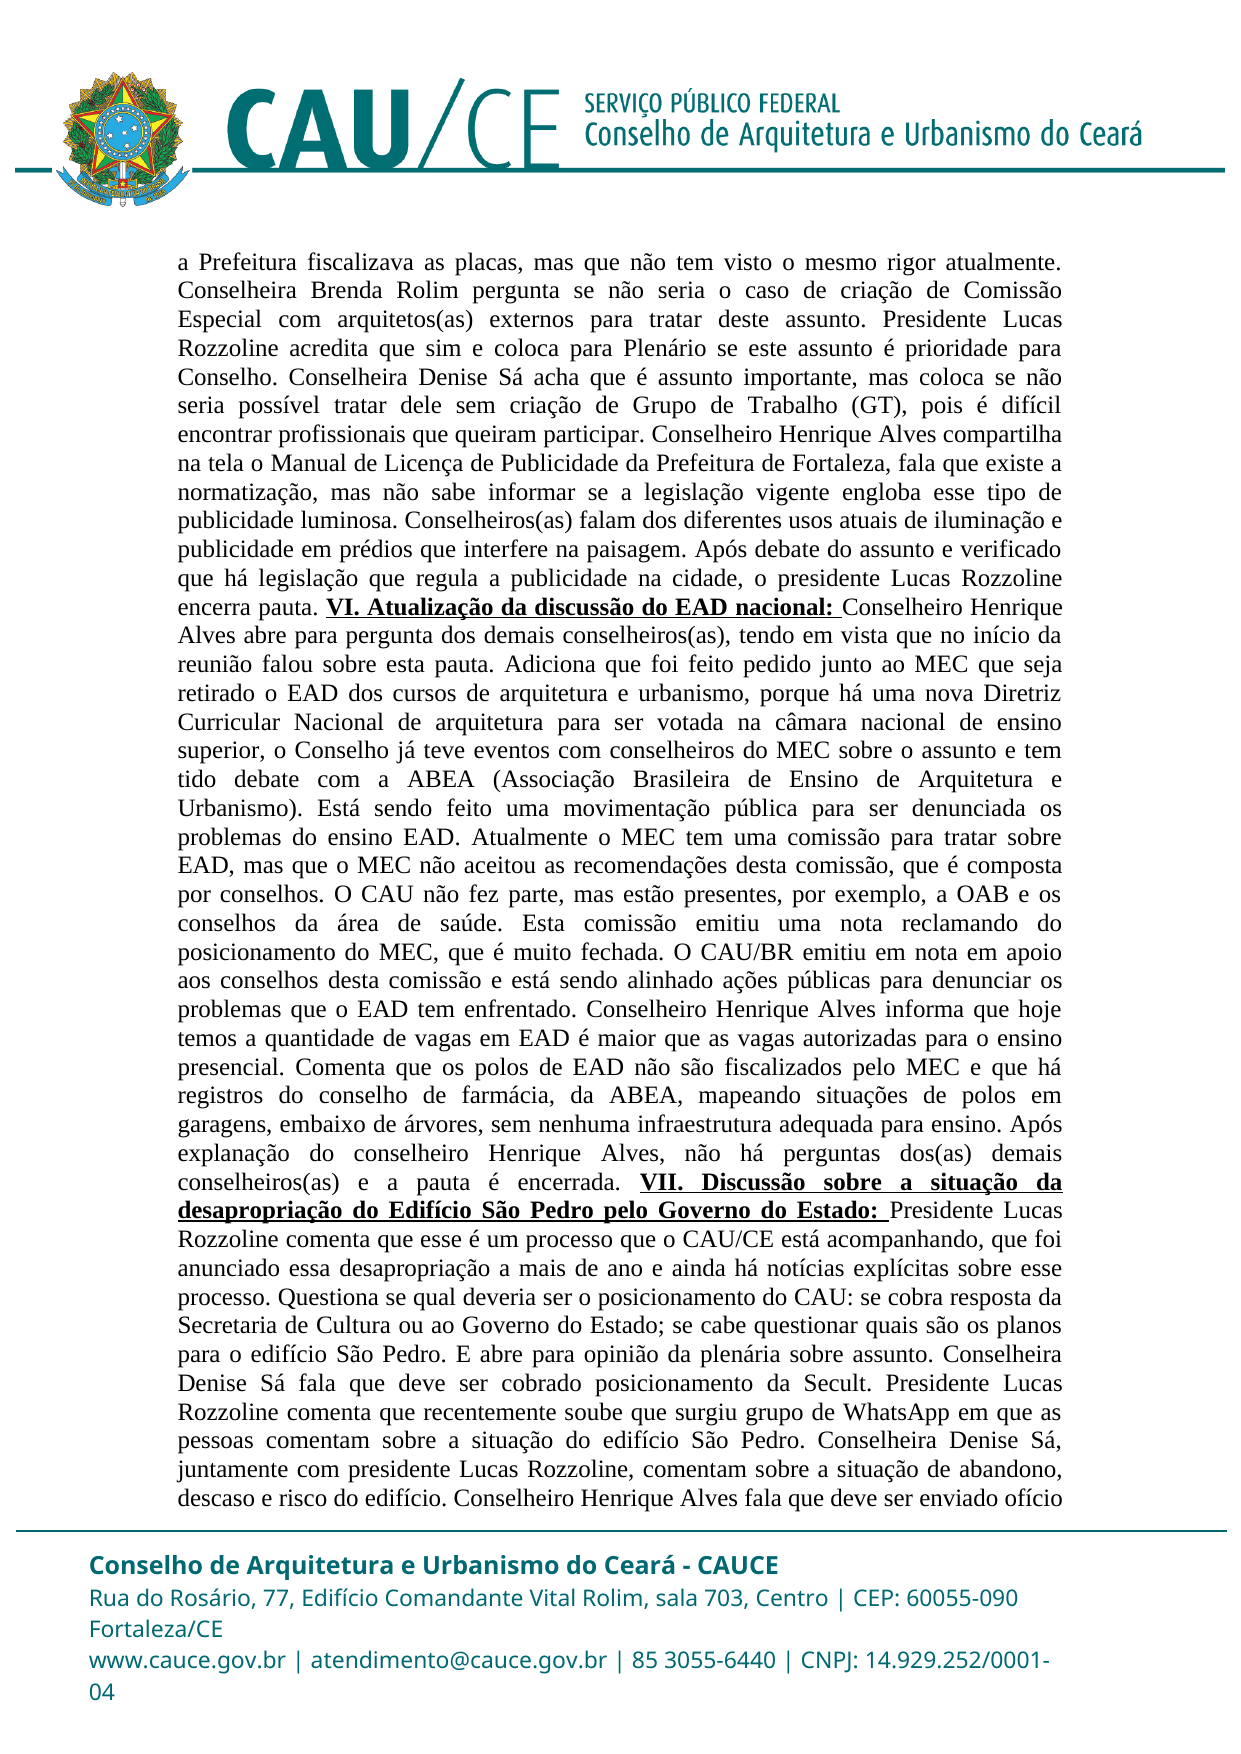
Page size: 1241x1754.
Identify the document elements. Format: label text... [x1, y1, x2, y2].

text a Prefeitura fiscalizava as placas, mas que não tem visto o mesmo rigor atualmente. Conselheira Brenda Rolim pergunta se não seria o caso de criação de Comissão Especial com arquitetos(as) externos para tratar deste assunto. Presidente Lucas Rozzoline acredita que sim e coloca para Plenário se este assunto é prioridade para Conselho. Conselheira Denise Sá acha que é assunto importante, mas coloca se não seria possível tratar dele sem criação de Grupo de Trabalho (GT), pois é difícil encontrar profissionais que queiram participar. Conselheiro Henrique Alves compartilha na tela o Manual de Licença de Publicidade da Prefeitura de Fortaleza, fala que existe a normatização, mas não sabe informar se a legislação vigente engloba esse tipo de publicidade luminosa. Conselheiros(as) falam dos diferentes usos atuais de iluminação e publicidade em prédios que interfere na paisagem. Após debate do assunto e verificado que há legislação que regula a publicidade na cidade, o presidente Lucas Rozzoline encerra pauta. VI. Atualização da discussão do EAD nacional: Conselheiro Henrique Alves abre para pergunta dos demais conselheiros(as), tendo em vista que no início da reunião falou sobre esta pauta. Adiciona que foi feito pedido junto ao MEC que seja retirado o EAD dos cursos de arquitetura e urbanismo, porque há uma nova Diretriz Curricular Nacional de arquitetura para ser votada na câmara nacional de ensino superior, o Conselho já teve eventos com conselheiros do MEC sobre o assunto e tem tido debate com a ABEA (Associação Brasileira de Ensino de Arquitetura e Urbanismo). Está sendo feito uma movimentação pública para ser denunciada os problemas do ensino EAD. Atualmente o MEC tem uma comissão para tratar sobre EAD, mas que o MEC não aceitou as recomendações desta comissão, que é composta por conselhos. O CAU não fez parte, mas estão presentes, por exemplo, a OAB e os conselhos da área de saúde. Esta comissão emitiu uma nota reclamando do posicionamento do MEC, que é muito fechada. O CAU/BR emitiu em nota em apoio aos conselhos desta comissão e está sendo alinhado ações públicas para denunciar os problemas que o EAD tem enfrentado. Conselheiro Henrique Alves informa que hoje temos a quantidade de vagas em EAD é maior que as vagas autorizadas para o ensino presencial. Comenta que os polos de EAD não são fiscalizados pelo MEC e que há registros do conselho de farmácia, da ABEA, mapeando situações de polos em garagens, embaixo de árvores, sem nenhuma infraestrutura adequada para ensino. Após explanação do conselheiro Henrique Alves, não há perguntas dos(as) demais conselheiros(as) e a pauta é encerrada. VII. Discussão sobre a situação da desapropriação do Edifício São Pedro pelo Governo do Estado: Presidente Lucas Rozzoline comenta que esse é um processo que o CAU/CE está acompanhando, que foi anunciado essa desapropriação a mais de ano e ainda há notícias explícitas sobre esse processo. Questiona se qual deveria ser o posicionamento do CAU: se cobra resposta da Secretaria de Cultura ou ao Governo do Estado; se cabe questionar quais são os planos para o edifício São Pedro. E abre para opinião da plenária sobre assunto. Conselheira Denise Sá fala que deve ser cobrado posicionamento da Secult. Presidente Lucas Rozzoline comenta que recentemente soube que surgiu grupo de WhatsApp em que as pessoas comentam sobre a situação do edifício São Pedro. Conselheira Denise Sá, juntamente com presidente Lucas Rozzoline, comentam sobre a situação de abandono, descaso e risco do edifício. Conselheiro Henrique Alves fala que deve ser enviado ofício [177, 247, 1063, 1512]
